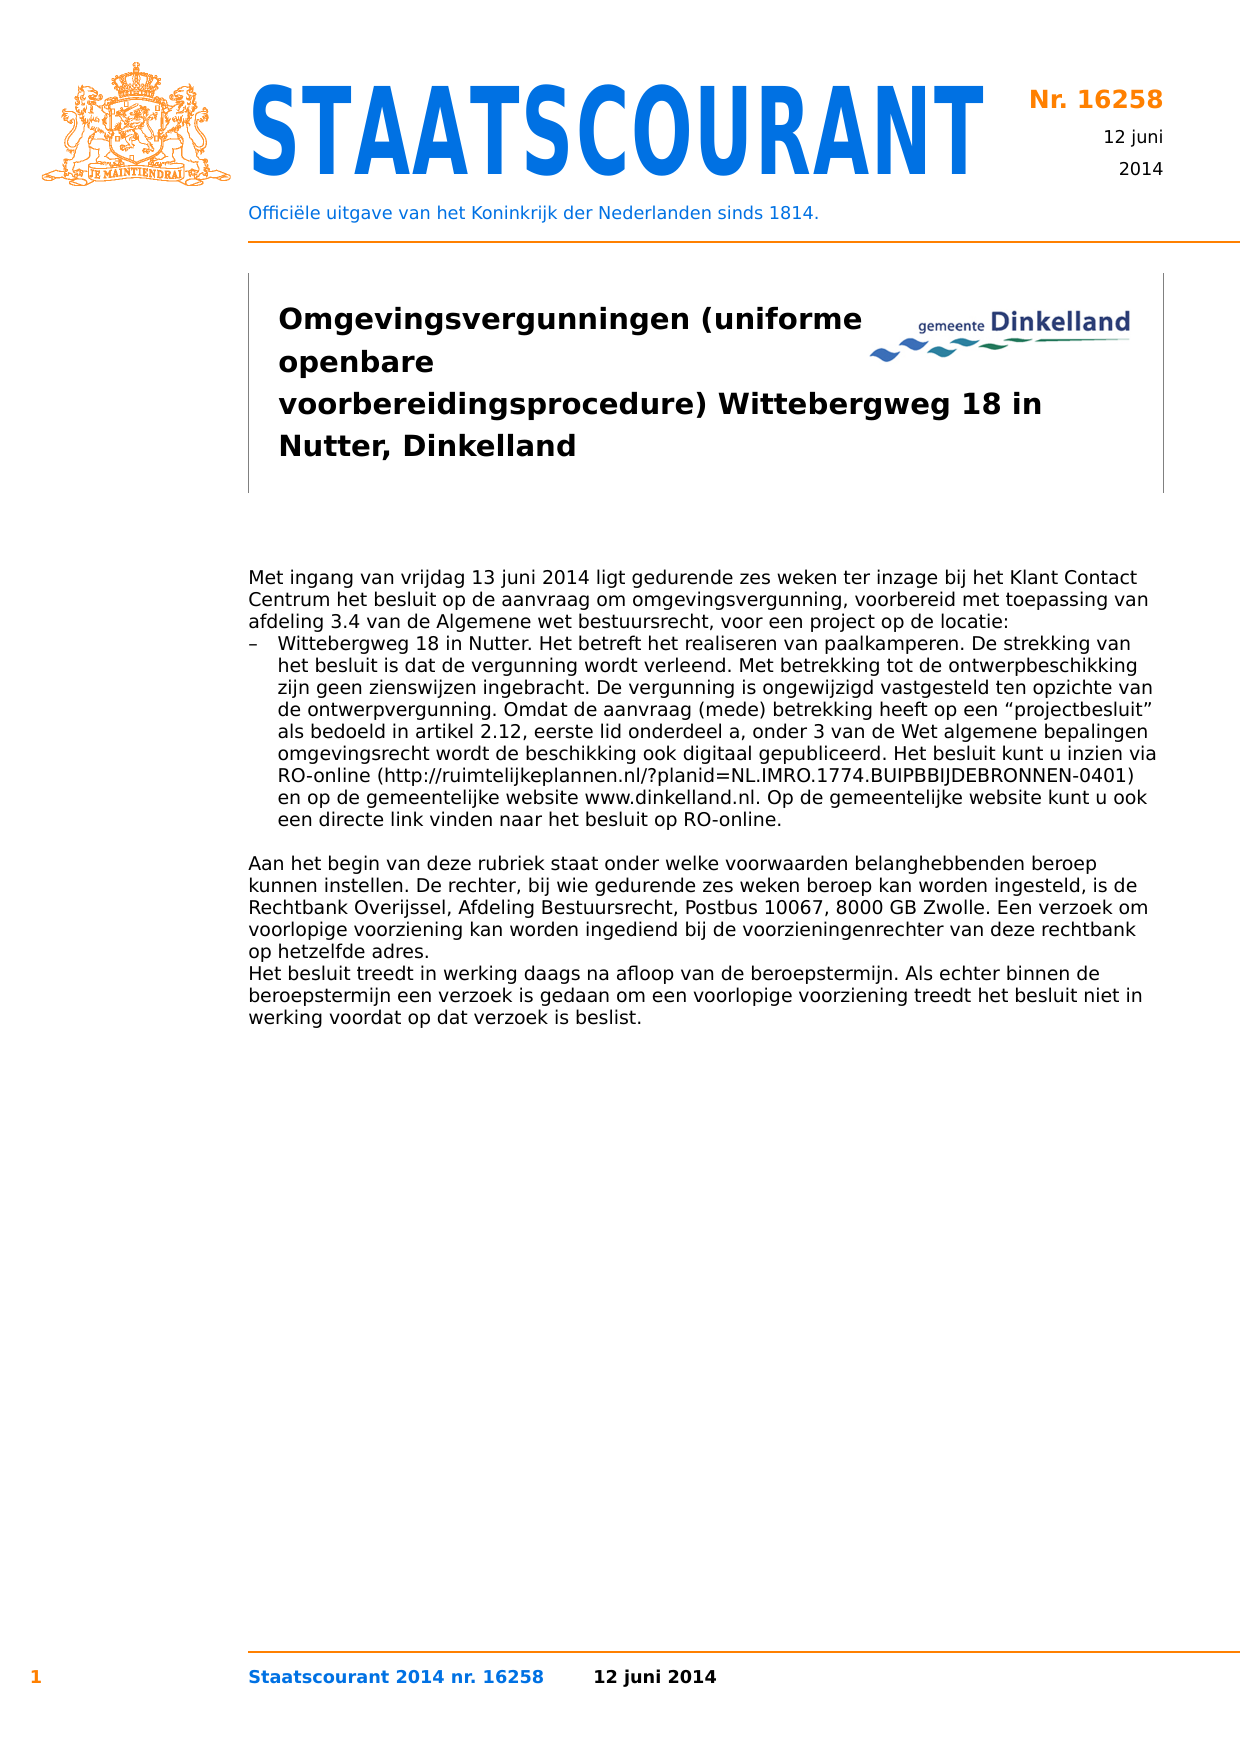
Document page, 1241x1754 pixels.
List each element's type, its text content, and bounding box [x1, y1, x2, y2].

text Aan het begin van deze rubriek staat onder welke voorwaarden belanghebbenden beroep kunnen instellen. De rechter, bij wie gedurende zes weken beroep kan worden ingesteld, is de Rechtbank Overijssel, Afdeling Bestuursrecht, Postbus 10067, 8000 GB Zwolle. Een verzoek om voorlopige voorziening kan worden ingediend bij de voorzieningenrechter van deze rechtbank op hetzelfde adres. [248, 853, 1163, 963]
table_header [25, 62, 248, 241]
picture [867, 302, 1134, 368]
picture [41, 62, 231, 186]
table_header Nr. 16258 [998, 62, 1240, 121]
table_cell 2014 [998, 153, 1240, 203]
subtitle Omgevingsvergunningen (uniforme openbare voorbereidingsprocedure) Wittebergweg 18 in Nutter, Dinkelland [249, 273, 1163, 493]
text – Wittebergweg 18 in Nutter. Het betreft het realiseren van paalkamperen. De strekking van het besluit is dat de vergunning wordt verleend. Met betrekking tot de ontwerpbeschikking zijn geen zienswijzen ingebracht. De vergunning is ongewijzigd vastgesteld ten opzichte van de ontwerpvergunning. Omdat de aanvraag (mede) betrekking heeft op een “projectbesluit” als bedoeld in artikel 2.12, eerste lid onderdeel a, onder 3 van de Wet algemene bepalingen omgevingsrecht wordt de beschikking ook digitaal gepubliceerd. Het besluit kunt u inzien via RO-online (http://ruimtelijkeplannen.nl/?planid=NL.IMRO.1774.BUIPBBIJDEBRONNEN-0401) [248, 633, 1163, 787]
text en op de gemeentelijke website www.dinkelland.nl. Op de gemeentelijke website kunt u ook een directe link vinden naar het besluit op RO-online. [277, 787, 1163, 831]
table_cell 12 juni [998, 121, 1240, 153]
text Het besluit treedt in werking daags na afloop van de beroepstermijn. Als echter binnen de beroepstermijn een verzoek is gedaan om een voorlopige voorziening treedt het besluit niet in werking voordat op dat verzoek is beslist. [248, 963, 1163, 1028]
table_cell Officiële uitgave van het Koninkrijk der Nederlanden sinds 1814. [248, 203, 1240, 241]
table_header STAATSCOURANT [248, 62, 998, 203]
text Met ingang van vrijdag 13 juni 2014 ligt gedurende zes weken ter inzage bij het Klant Contact Centrum het besluit op de aanvraag om omgevingsvergunning, voorbereid met toepassing van afdeling 3.4 van de Algemene wet bestuursrecht, voor een project op de locatie: [248, 567, 1163, 633]
